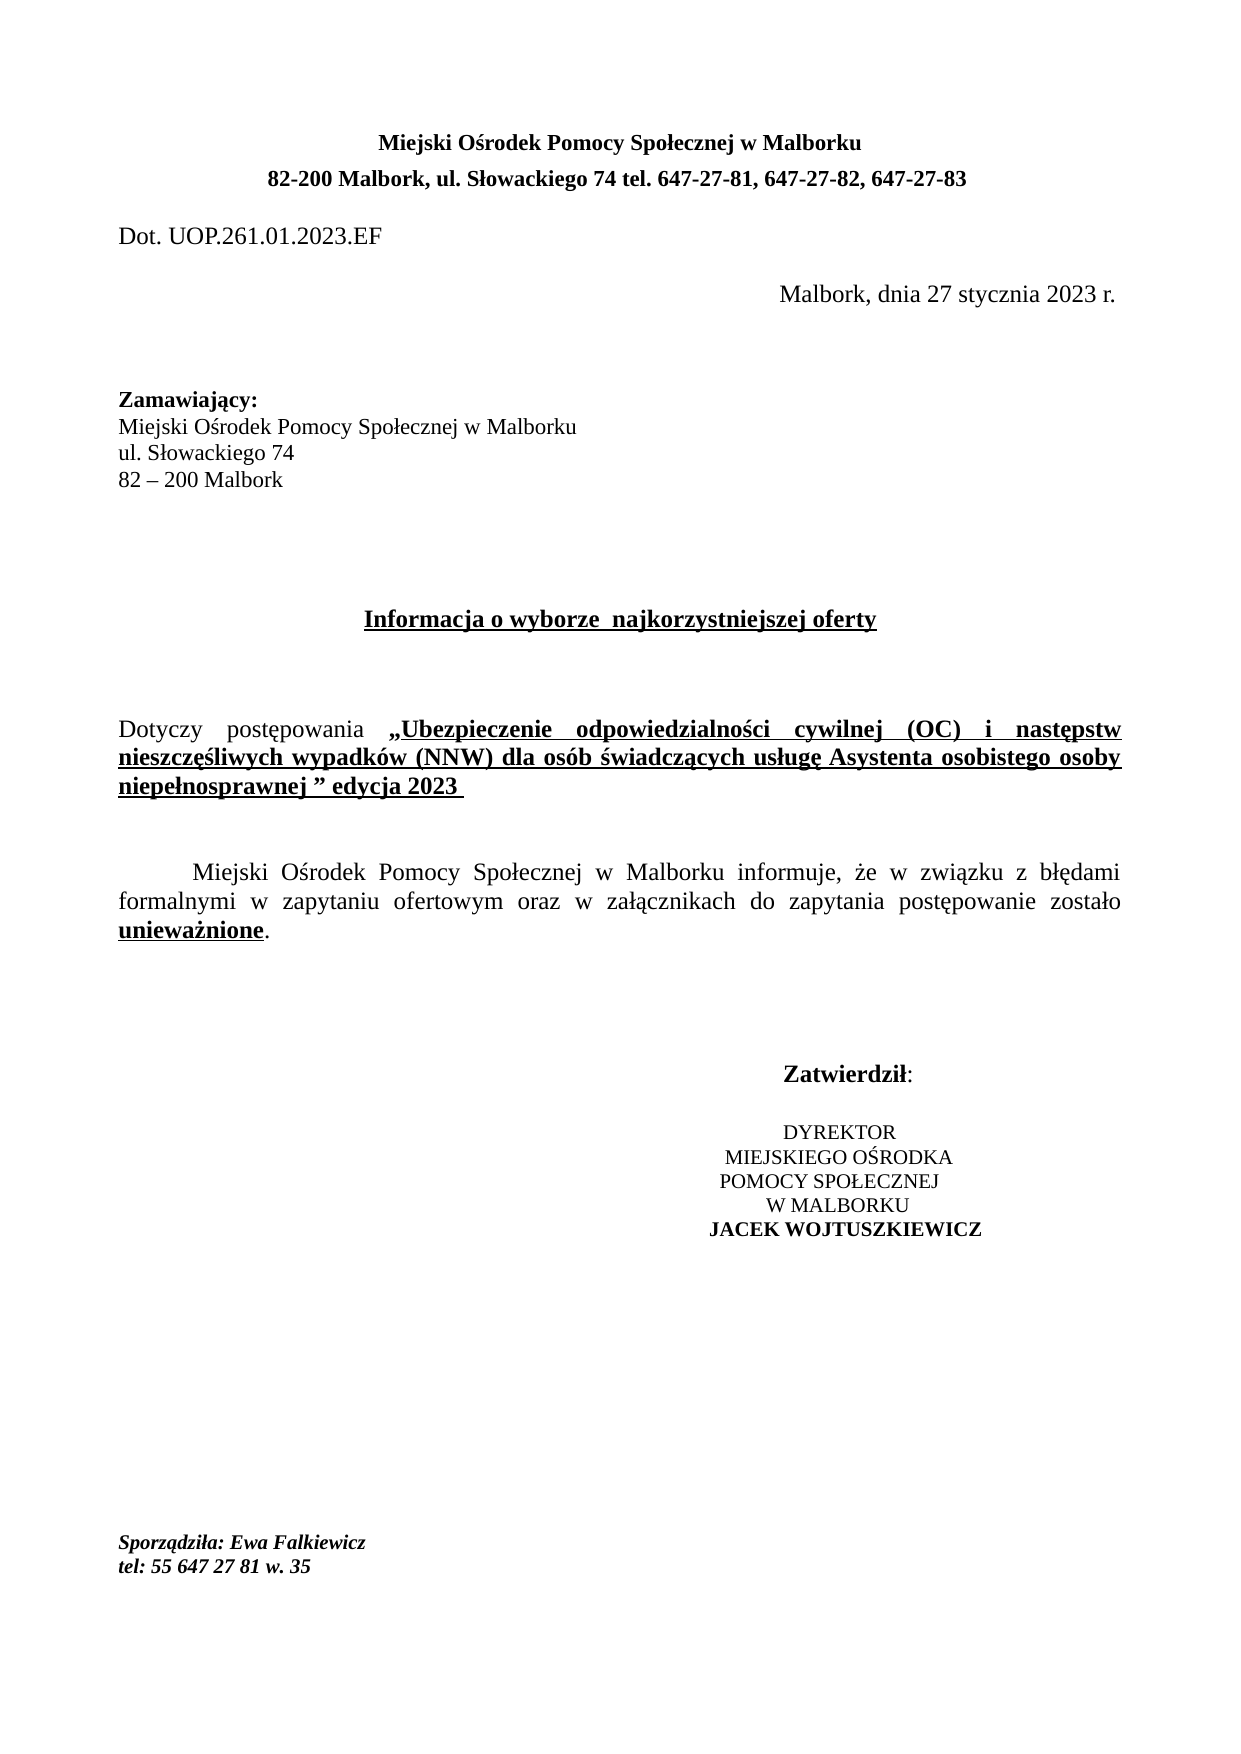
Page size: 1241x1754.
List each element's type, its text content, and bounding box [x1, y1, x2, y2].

text ul. Słowackiego 74 [118, 439, 1122, 466]
text Sporządziła: Ewa Falkiewicz [118, 1530, 1122, 1554]
text Zatwierdził: [118, 1059, 1122, 1087]
subtitle Dotyczy postępowania „Ubezpieczenie odpowiedzialności cywilnej (OC) i następstw nieszczęśliwych wypadków (NNW) dla osób świadczących usługę Asystenta osobistego osoby [118, 714, 1122, 767]
text W MALBORKU [118, 1193, 1122, 1217]
text MIEJSKIEGO OŚRODKA [118, 1145, 1122, 1169]
text Miejski Ośrodek Pomocy Społecznej w Malborku informuje, że w związku z błędami formalnymi w zapytaniu ofertowym oraz w załącznikach do zapytania postępowanie zostało unieważnione. [118, 857, 1122, 944]
text Malbork, dnia 27 stycznia 2023 r. [118, 279, 1122, 307]
text Miejski Ośrodek Pomocy Społecznej w Malborku [118, 128, 1122, 155]
text 82 – 200 Malbork [118, 466, 1122, 492]
text tel: 55 647 27 81 w. 35 [118, 1554, 1122, 1578]
text Zamawiający: [118, 387, 1122, 413]
text 82-200 Malbork, ul. Słowackiego 74 tel. 647-27-81, 647-27-82, 647-27-83 [118, 165, 1122, 192]
text Dot. UOP.261.01.2023.EF [118, 221, 1122, 249]
text POMOCY SPOŁECZNEJ [118, 1169, 1122, 1193]
text DYREKTOR [118, 1116, 1122, 1145]
text Informacja o wyborze najkorzystniejszej oferty [118, 604, 1122, 633]
text Miejski Ośrodek Pomocy Społecznej w Malborku [118, 413, 1122, 439]
text JACEK WOJTUSZKIEWICZ [118, 1217, 1122, 1241]
subtitle niepełnosprawnej ” edycja 2023 [118, 769, 1122, 800]
